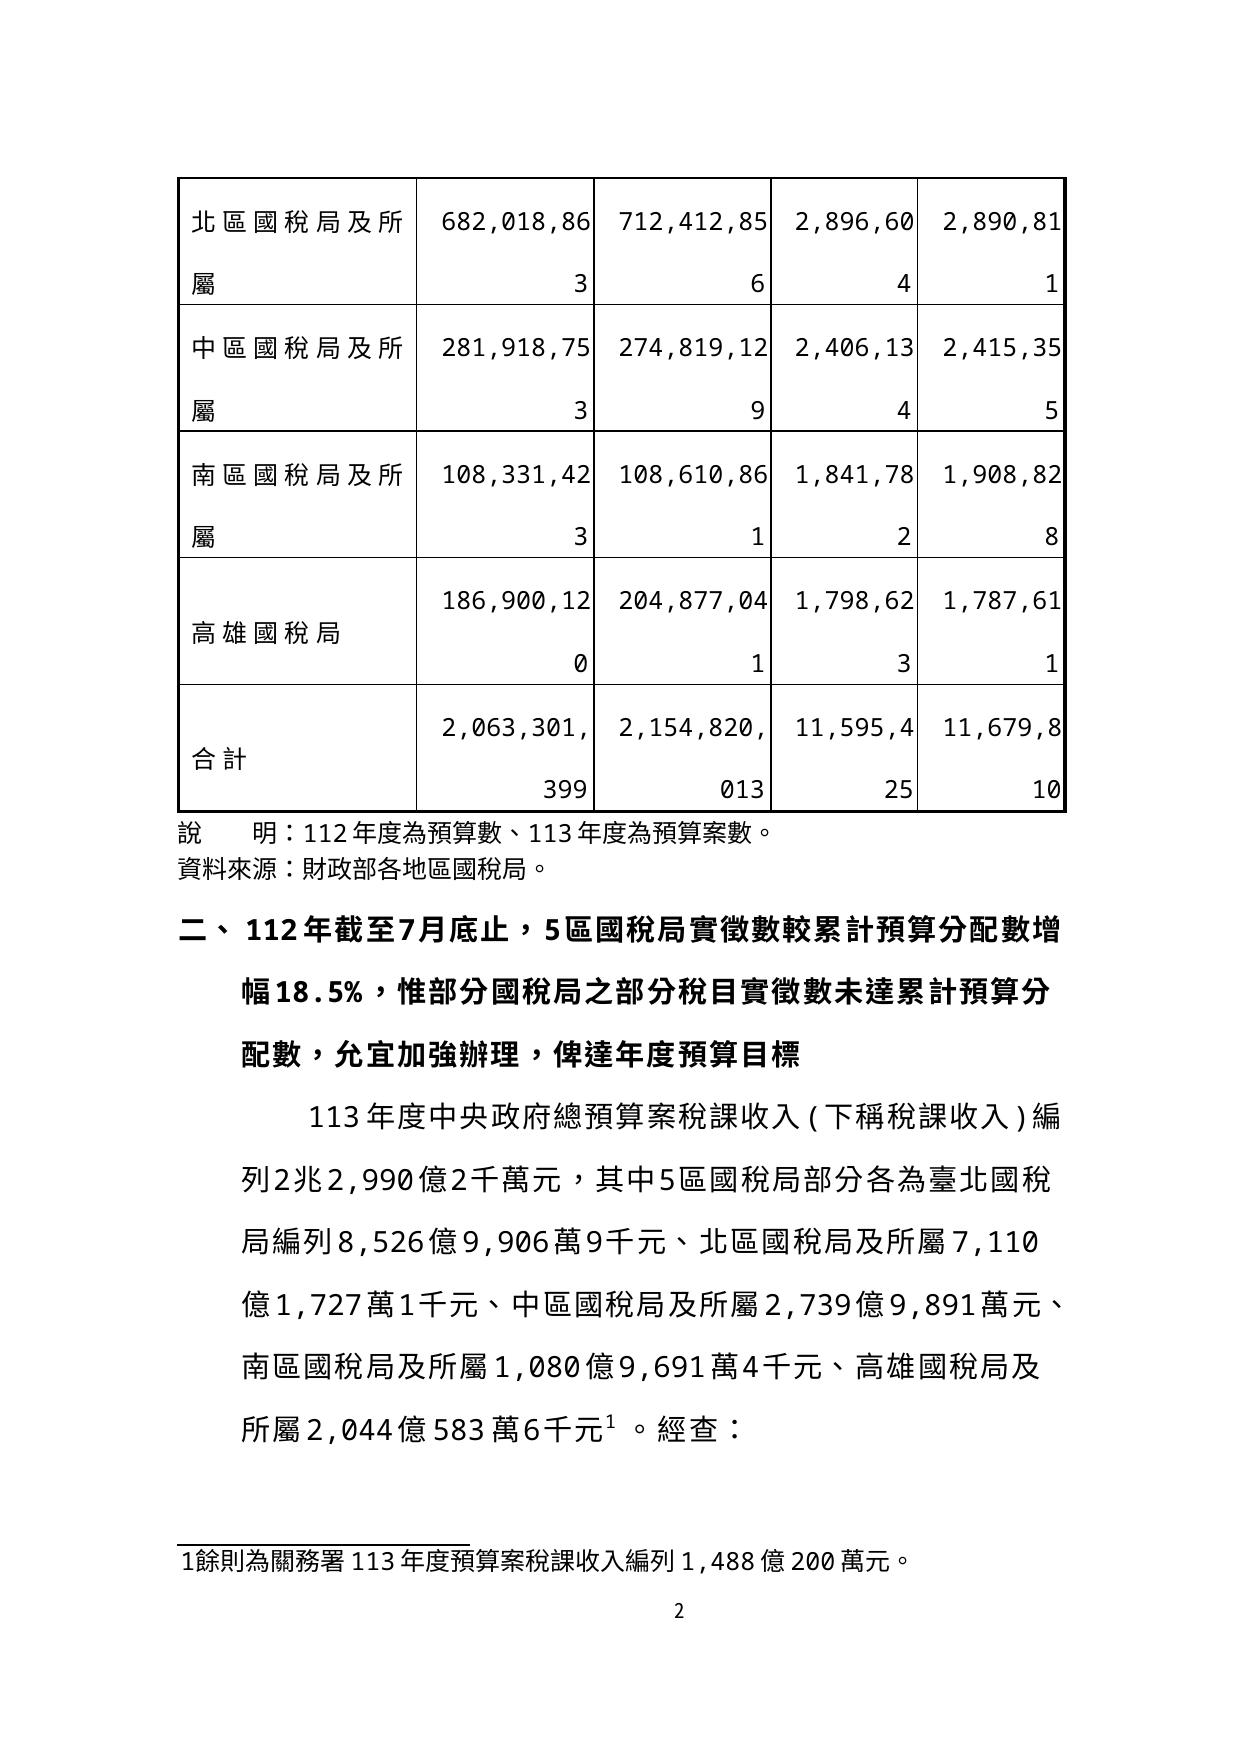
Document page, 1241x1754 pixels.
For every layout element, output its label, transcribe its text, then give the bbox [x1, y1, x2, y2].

table_cell 108,331,423 [417, 432, 593, 557]
table_cell 108,610,861 [595, 432, 770, 557]
table_cell 南區國稅局及所屬 [180, 432, 416, 557]
table_cell 11,679,810 [918, 685, 1063, 810]
table_cell 1,841,782 [772, 432, 917, 557]
text 資料來源：財政部各地區國稅局。 [177, 849, 1063, 886]
table_cell 高雄國稅局 [180, 558, 416, 683]
text 二、112年截至7月底止，5區國稅局實徵數較累計預算分配數增幅18.5%，惟部分國稅局之部分稅目實徵數未達累計預算分配數，允宜加強辦理，俾達年度預算目標 [177, 886, 1063, 1073]
table_cell 186,900,120 [417, 558, 593, 683]
table_cell 274,819,129 [595, 305, 770, 430]
table_cell 中區國稅局及所屬 [180, 305, 416, 430]
table_cell 2,406,134 [772, 305, 917, 430]
table_cell 2,063,301,399 [417, 685, 593, 810]
table_cell 712,412,856 [595, 179, 770, 304]
table_cell 合計 [180, 685, 416, 810]
text 餘則為關務署113年度預算案稅課收入編列1,488億200萬元。 [915, 1546, 1063, 1577]
table_cell 11,595,425 [772, 685, 917, 810]
table_cell 682,018,863 [417, 179, 593, 304]
table_cell 2,896,604 [772, 179, 917, 304]
text 113年度中央政府總預算案稅課收入(下稱稅課收入)編列2兆2,990億2千萬元，其中5區國稅局部分各為臺北國稅局編列8,526億9,906萬9千元、北區國稅局及所屬7,110億1,727萬1千元、中區國稅局及所屬2,739億9,891萬元、南區國稅局及所屬1,080億9,691萬4千元、高雄國稅局及所屬2,044億583萬6千元。經查： [236, 1073, 1063, 1448]
table_cell 2,154,820,013 [595, 685, 770, 810]
table_cell 204,877,041 [595, 558, 770, 683]
table_cell 北區國稅局及所屬 [180, 179, 416, 304]
table_cell 2,415,355 [918, 305, 1063, 430]
table_cell 1,908,828 [918, 432, 1063, 557]
table_cell 281,918,753 [417, 305, 593, 430]
table_cell 1,798,623 [772, 558, 917, 683]
table_cell 2,890,811 [918, 179, 1063, 304]
text 說 明：112年度為預算數、113年度為預算案數。 [177, 813, 1063, 849]
table_cell 1,787,611 [918, 558, 1063, 683]
